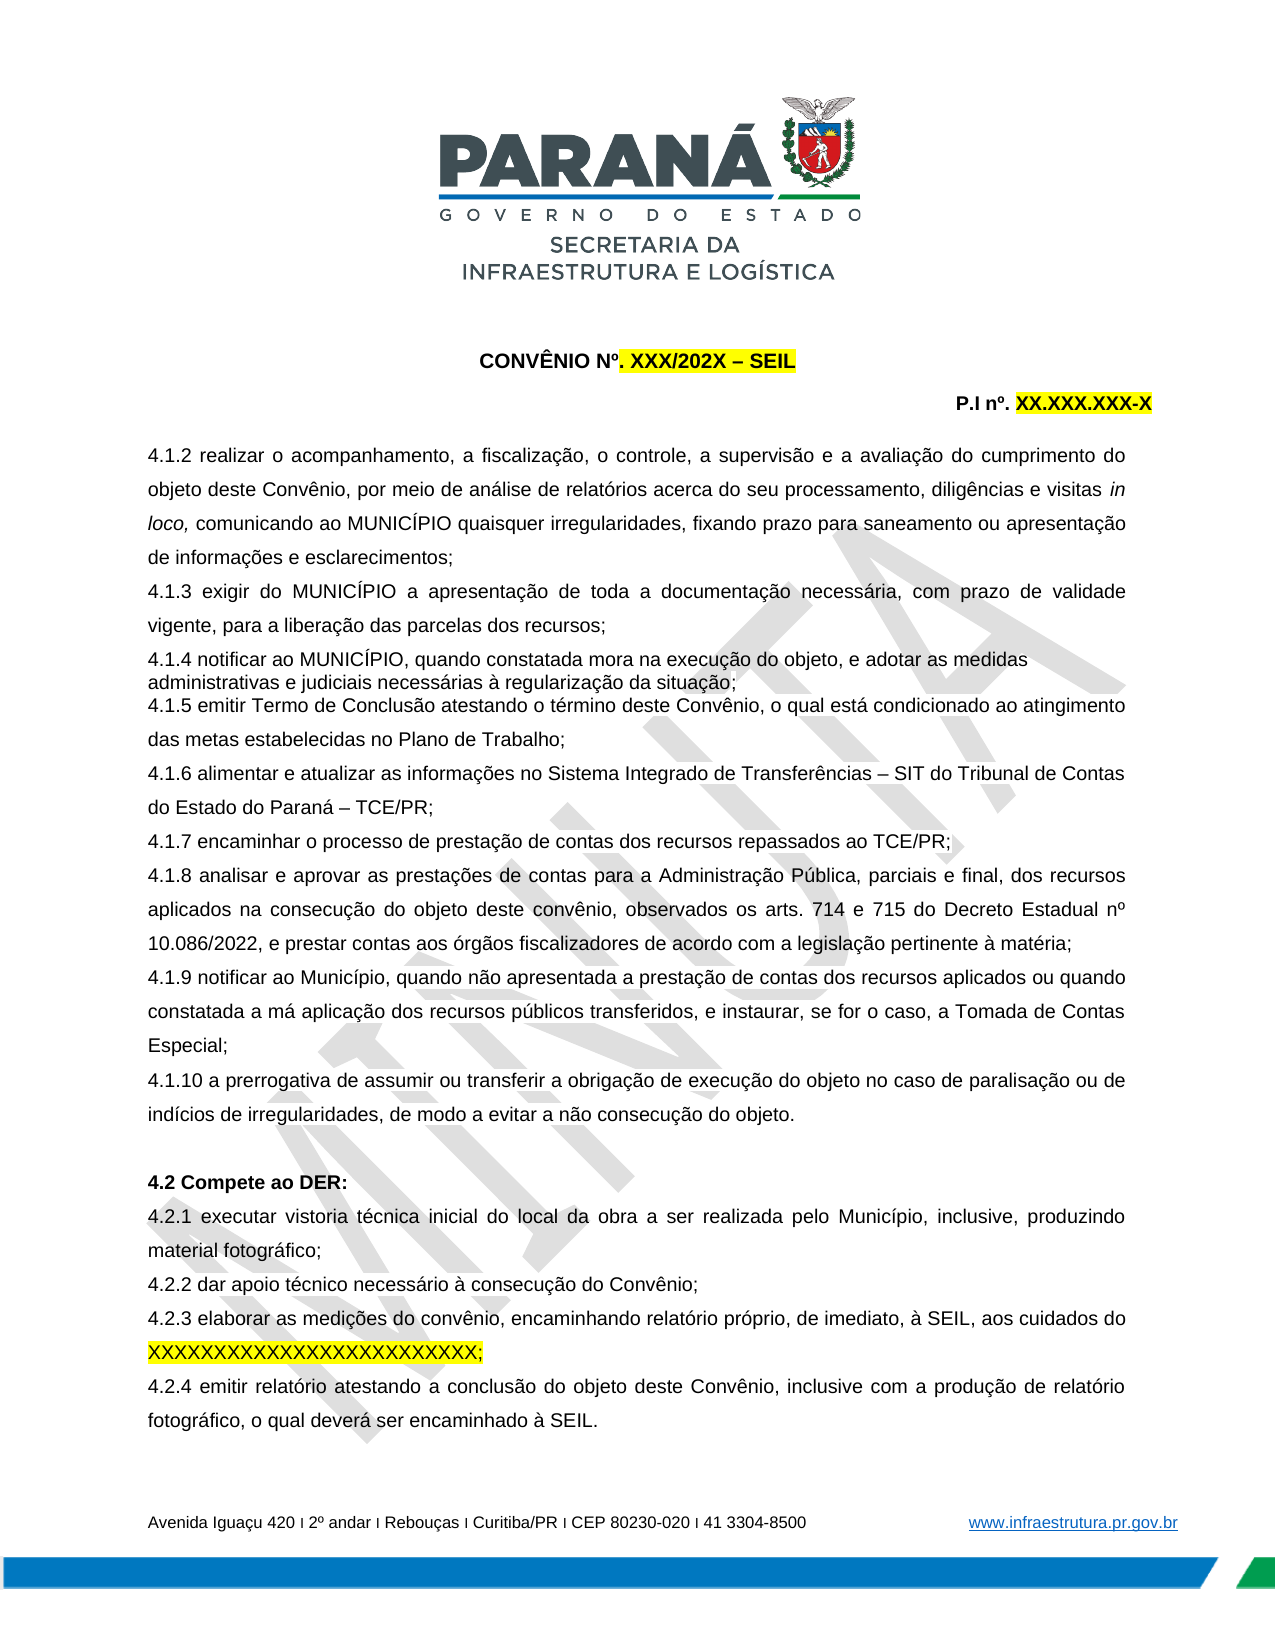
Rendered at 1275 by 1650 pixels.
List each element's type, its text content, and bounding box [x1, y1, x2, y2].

text 4.2.1 executar vistoria técnica inicial do local da obra a ser realizada pelo Município, inclusive, produzindo material fotográfico; [148, 1205, 1127, 1261]
text 4.2 Compete ao DER: [148, 1171, 1127, 1193]
text 4.1.7 encaminhar o processo de prestação de contas dos recursos repassados ao TCE/PR; [148, 830, 1127, 853]
text 4.1.3 exigir do MUNICÍPIO a apresentação de toda a documentação necessária, com prazo de validade vigente, para a liberação das parcelas dos recursos; [148, 580, 1127, 637]
text 4.1.6 alimentar e atualizar as informações no Sistema Integrado de Transferências – SIT do Tribunal de Contas do Estado do Paraná – TCE/PR; [148, 762, 1127, 819]
text 4.1.4 notificar ao MUNICÍPIO, quando constatada mora na execução do objeto, e adotar as medidas administrativas e judiciais necessárias à regularização da situação; [148, 648, 1127, 694]
picture [0, 1556, 1275, 1591]
text 4.1.2 realizar o acompanhamento, a fiscalização, o controle, a supervisão e a avaliação do cumprimento do objeto deste Convênio, por meio de análise de relatórios acerca do seu processamento, diligências e visitas in loco, comunicando ao MUNICÍPIO quaisquer irregularidades, fixando prazo para saneamento ou apresentação de informações e esclarecimentos; [148, 444, 1127, 569]
text 4.2.3 elaborar as medições do convênio, encaminhando relatório próprio, de imediato, à SEIL, aos cuidados do XXXXXXXXXXXXXXXXXXXXXXXXX; [148, 1307, 1127, 1364]
text 4.2.4 emitir relatório atestando a conclusão do objeto deste Convênio, inclusive com a produção de relatório fotográfico, o qual deverá ser encaminhado à SEIL. [148, 1375, 1127, 1432]
text 4.1.10 a prerrogativa de assumir ou transferir a obrigação de execução do objeto no caso de paralisação ou de indícios de irregularidades, de modo a evitar a não consecução do objeto. [148, 1068, 1127, 1125]
text 4.1.5 emitir Termo de Conclusão atestando o término deste Convênio, o qual está condicionado ao atingimento das metas estabelecidas no Plano de Trabalho; [148, 694, 1127, 751]
text 4.1.8 analisar e aprovar as prestações de contas para a Administração Pública, parciais e final, dos recursos aplicados na consecução do objeto deste convênio, observados os arts. 714 e 715 do Decreto Estadual nº 10.086/2022, e prestar contas aos órgãos fiscalizadores de acordo com a legislação pertinente à matéria; [148, 864, 1127, 955]
text 4.1.9 notificar ao Município, quando não apresentada a prestação de contas dos recursos aplicados ou quando constatada a má aplicação dos recursos públicos transferidos, e instaurar, se for o caso, a Tomada de Contas Especial; [148, 966, 1127, 1057]
picture [438, 97, 861, 280]
text 4.2.2 dar apoio técnico necessário à consecução do Convênio; [148, 1273, 1127, 1296]
